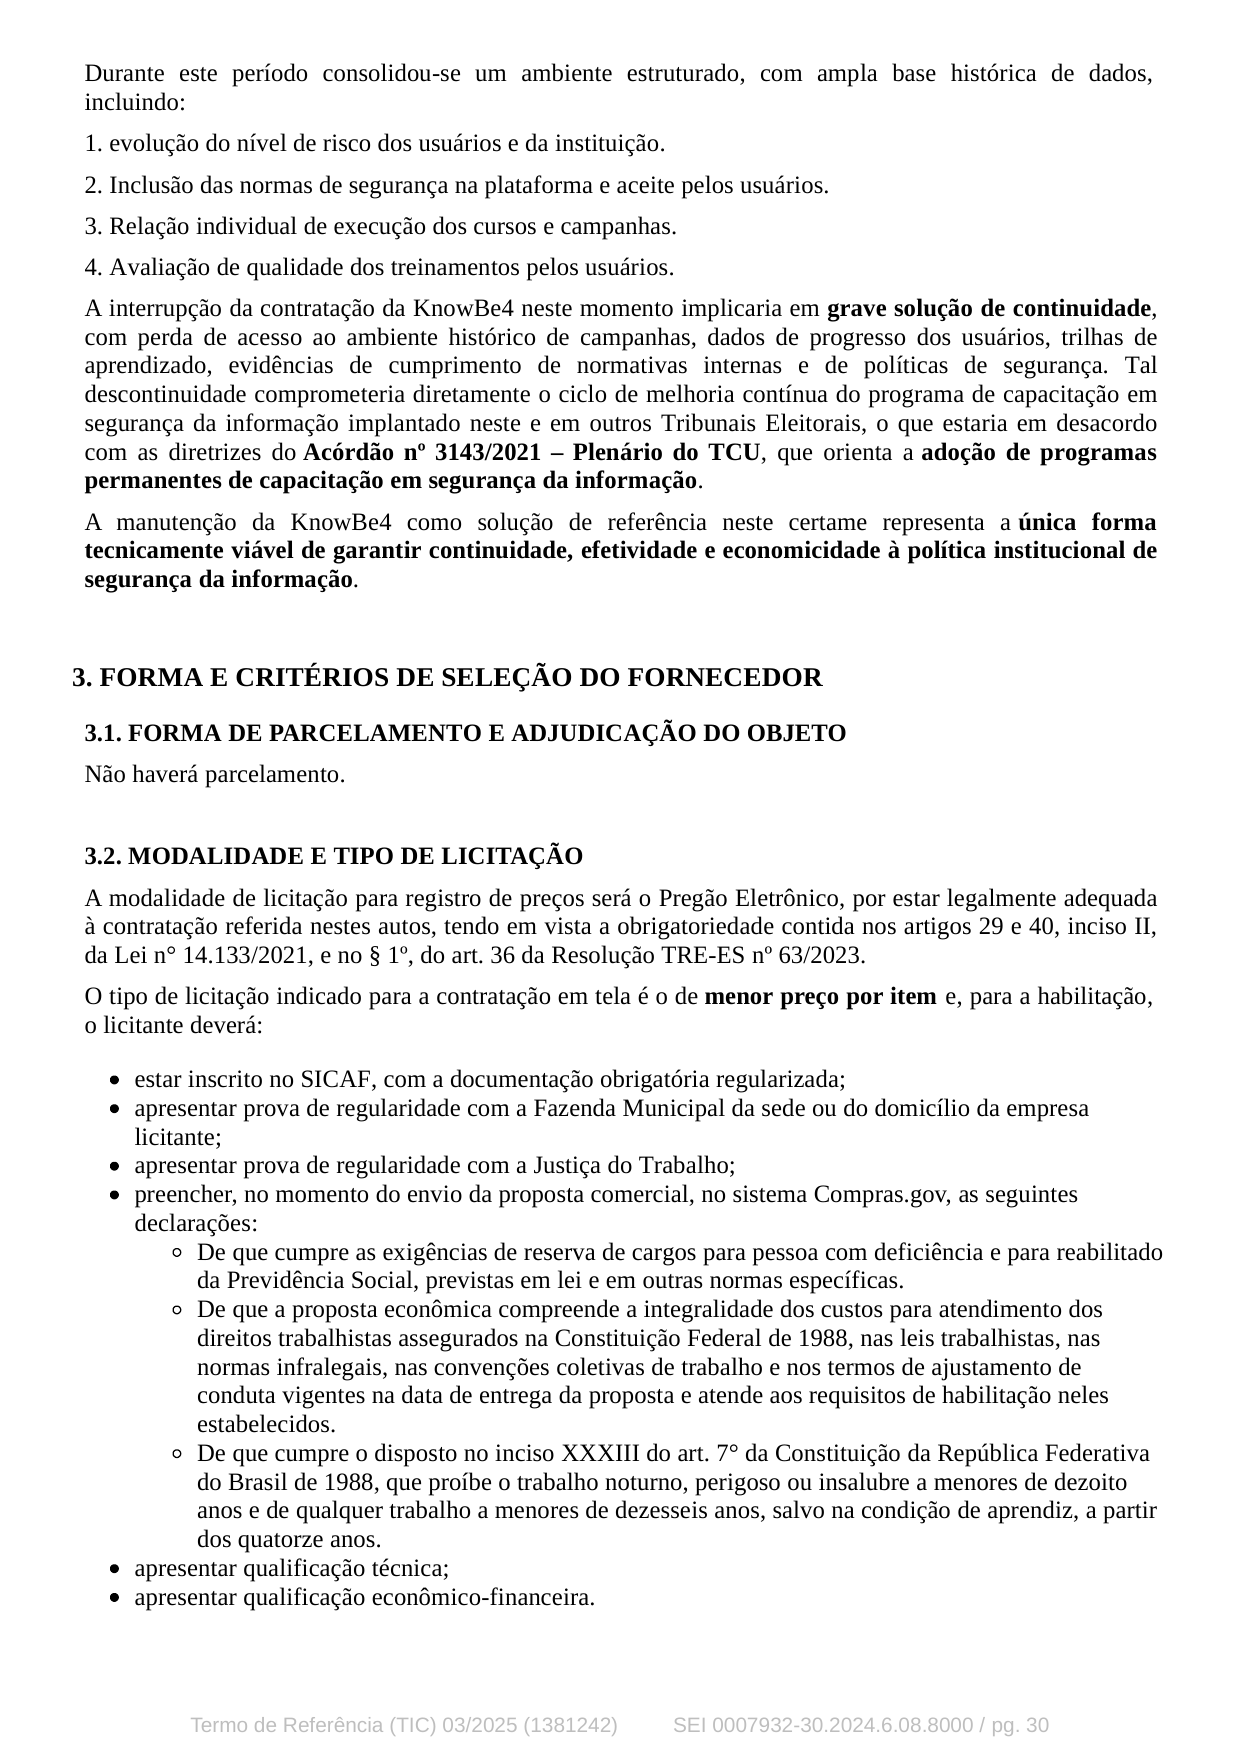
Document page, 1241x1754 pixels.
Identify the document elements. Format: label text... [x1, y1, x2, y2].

text Durante este período consolidou-se um ambiente estruturado, com ampla base histórica de dados, incluindo: [84, 58, 1161, 116]
text De que cumpre as exigências de reserva de cargos para pessoa com deficiência e para reabilitado da Previdência Social, previstas em lei e em outras normas específicas. [197, 1237, 1172, 1294]
text 2. Inclusão das normas de segurança na plataforma e aceite pelos usuários. 3. Relação individual de execução dos cursos e campanhas. [84, 170, 837, 239]
text apresentar prova de regularidade com a Fazenda Municipal da sede ou do domicílio da empresa licitante; [134, 1093, 1098, 1150]
text A manutenção da KnowBe4 como solução de referência neste certame representa a única forma tecnicamente viável de garantir continuidade, efetividade e economicidade à política institucional de segurança da informação. [84, 507, 1157, 593]
text 1. evolução do nível de risco dos usuários e da instituição. [84, 128, 1168, 157]
text apresentar qualificação econômico-financeira. [134, 1582, 1168, 1610]
text O tipo de licitação indicado para a contratação em tela é o de menor preço por item e, para a habilitação, o licitante deverá: [84, 981, 1161, 1039]
text 3. FORMA E CRITÉRIOS DE SELEÇÃO DO FORNECEDOR [72, 661, 1168, 692]
text A interrupção da contratação da KnowBe4 neste momento implicaria em grave solução de continuidade, com perda de acesso ao ambiente histórico de campanhas, dados de progresso dos usuários, trilhas de aprendizado, evidências de cumprimento de normativas internas e de políticas de segurança. Tal descontinuidade comprometeria diretamente o ciclo de melhoria contínua do programa de capacitação em segurança da informação implantado neste e em outros Tribunais Eleitorais, o que estaria em desacordo com as diretrizes do Acórdão nº 3143/2021 – Plenário do TCU, que orienta a adoção de programas permanentes de capacitação em segurança da informação. [84, 293, 1158, 494]
text apresentar prova de regularidade com a Justiça do Trabalho; [134, 1150, 1168, 1179]
text De que a proposta econômica compreende a integralidade dos custos para atendimento dos direitos trabalhistas assegurados na Constituição Federal de 1988, nas leis trabalhistas, nas normas infralegais, nas convenções coletivas de trabalho e nos termos de ajustamento de conduta vigentes na data de entrega da proposta e atende aos requisitos de habilitação neles estabelecidos. [197, 1294, 1117, 1438]
text A modalidade de licitação para registro de preços será o Pregão Eletrônico, por estar legalmente adequada à contratação referida nestes autos, tendo em vista a obrigatoriedade contida nos artigos 29 e 40, inciso II, da Lei n° 14.133/2021, e no § 1º, do art. 36 da Resolução TRE-ES nº 63/2023. [84, 883, 1157, 969]
text 4. Avaliação de qualidade dos treinamentos pelos usuários. [84, 252, 1168, 281]
text De que cumpre o disposto no inciso XXXIII do art. 7° da Constituição da República Federativa do Brasil de 1988, que proíbe o trabalho noturno, perigoso ou insalubre a menores de dezoito anos e de qualquer trabalho a menores de dezesseis anos, salvo na condição de aprendiz, a partir dos quatorze anos. [197, 1438, 1166, 1553]
text estar inscrito no SICAF, com a documentação obrigatória regularizada; [134, 1064, 1168, 1093]
text preencher, no momento do envio da proposta comercial, no sistema Compras.gov, as seguintes declarações: [134, 1179, 1089, 1237]
text 3.1. FORMA DE PARCELAMENTO E ADJUDICAÇÃO DO OBJETO Não haverá parcelamento. [84, 718, 858, 788]
text 3.2. MODALIDADE E TIPO DE LICITAÇÃO [84, 841, 1168, 870]
text Termo de Referência (TIC) 03/2025 (1381242) SEI 0007932-30.2024.6.08.8000 / pg. 30 [190, 1713, 1168, 1737]
text apresentar qualificação técnica; [134, 1553, 1168, 1582]
